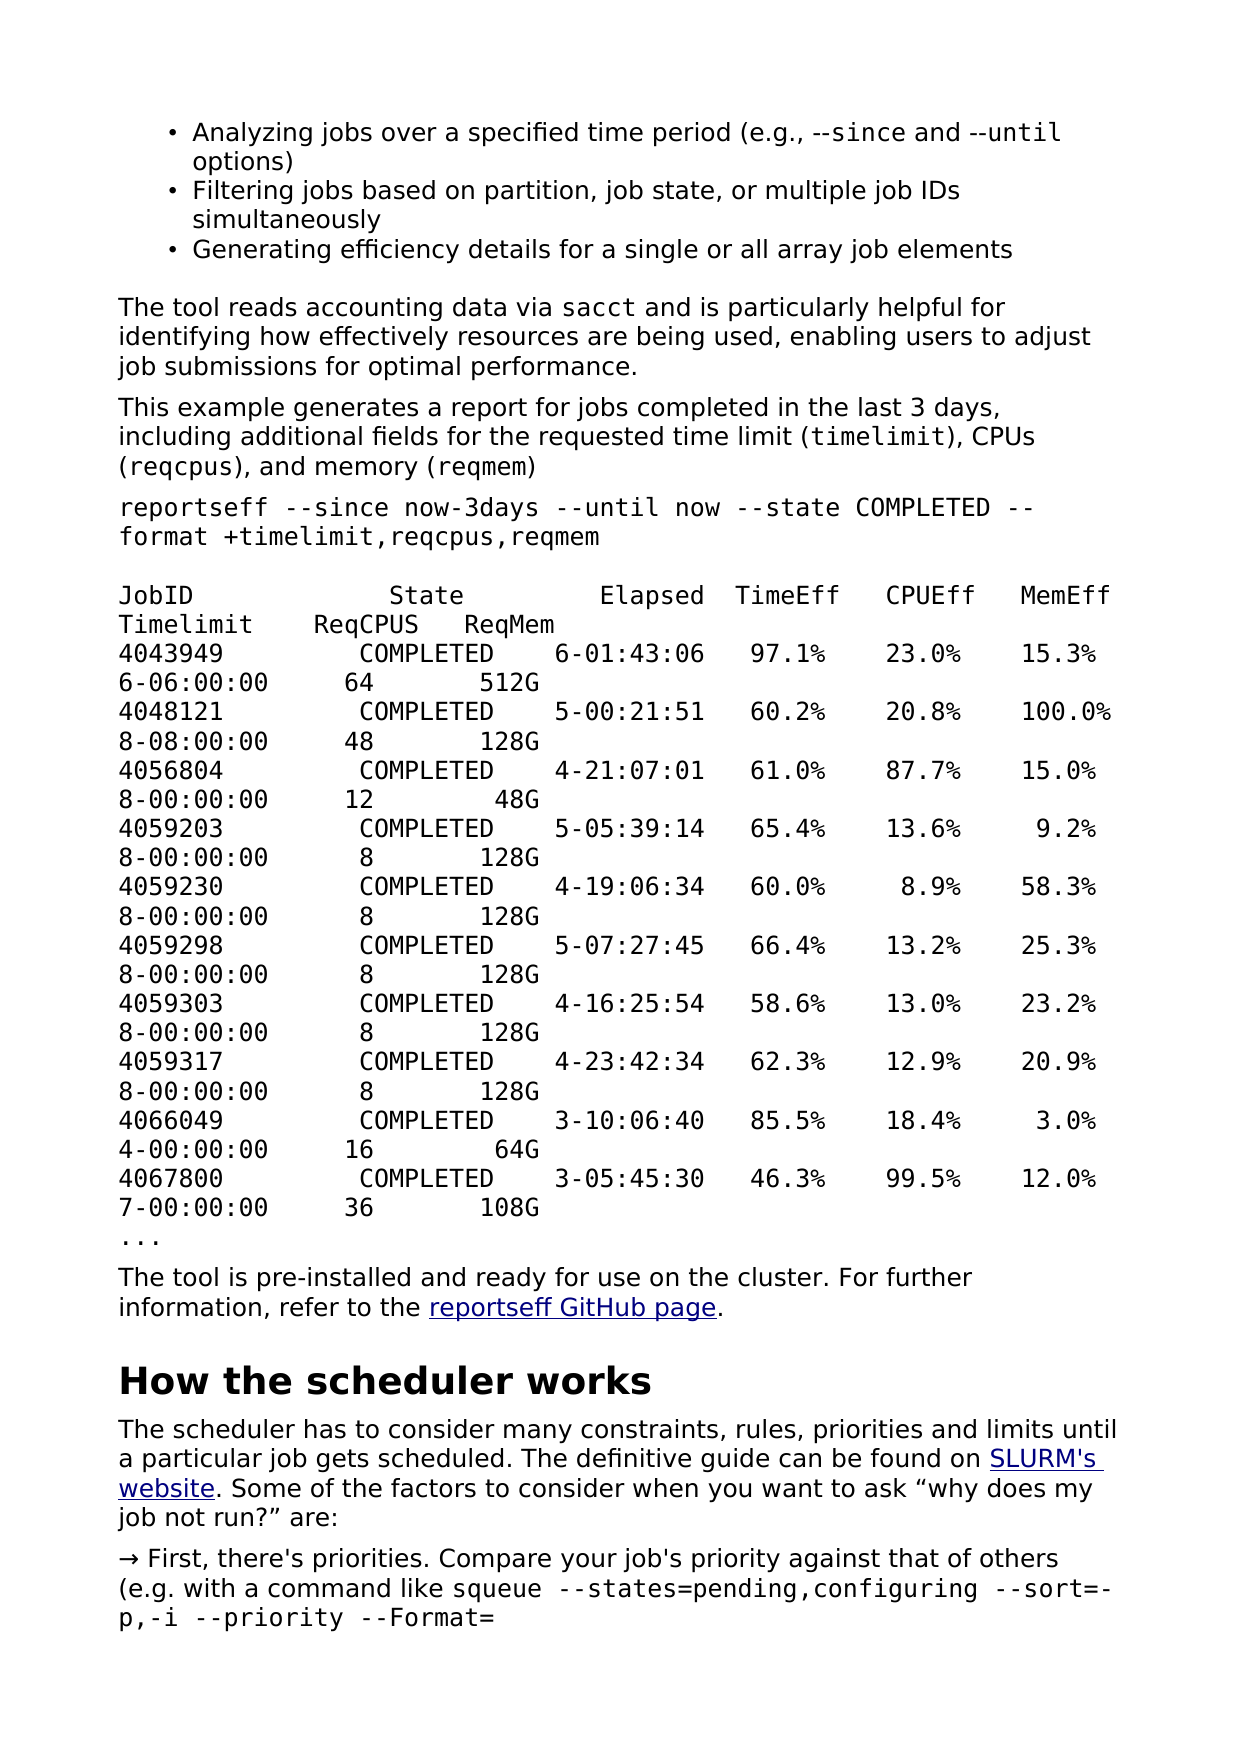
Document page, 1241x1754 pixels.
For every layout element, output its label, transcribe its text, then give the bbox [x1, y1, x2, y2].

text This example generates a report for jobs completed in the last 3 days, including additional fields for the requested time limit (timelimit), CPUs (reqcpus), and memory (reqmem) [118, 393, 1122, 481]
text The tool reads accounting data via sacct and is particularly helpful for identifying how effectively resources are being used, enabling users to adjust job submissions for optimal performance. [118, 293, 1122, 381]
text The tool is pre-installed and ready for use on the cluster. For further information, refer to the reportseff GitHub page. [118, 1263, 1122, 1322]
text The scheduler has to consider many constraints, rules, priorities and limits until a particular job gets scheduled. The definitive guide can be found on SLURM's website. Some of the factors to consider when you want to ask “why does my job not run?” are: [118, 1416, 1122, 1532]
text reportseff --since now-3days --until now --state COMPLETED --format +timelimit,reqcpus,reqmem JobID State Elapsed TimeEff CPUEff MemEff Timelimit ReqCPUS ReqMem 4043949 COMPLETED 6-01:43:06 97.1% 23.0% 15.3% 6-06:00:00 64 512G 4048121 COMPLETED 5-00:21:51 60.2% 20.8% 100.0% 8-08:00:00 48 128G 4056804 COMPLETED 4-21:07:01 61.0% 87.7% 15.0% 8-00:00:00 12 48G 4059203 COMPLETED 5-05:39:14 65.4% 13.6% 9.2% 8-00:00:00 8 128G 4059230 COMPLETED 4-19:06:34 60.0% 8.9% 58.3% 8-00:00:00 8 128G 4059298 COMPLETED 5-07:27:45 66.4% 13.2% 25.3% 8-00:00:00 8 128G 4059303 COMPLETED 4-16:25:54 58.6% 13.0% 23.2% 8-00:00:00 8 128G 4059317 COMPLETED 4-23:42:34 62.3% 12.9% 20.9% 8-00:00:00 8 128G 4066049 COMPLETED 3-10:06:40 85.5% 18.4% 3.0% 4-00:00:00 16 64G 4067800 COMPLETED 3-05:45:30 46.3% 99.5% 12.0% 7-00:00:00 36 108G ... [118, 493, 1122, 1252]
text → First, there's priorities. Compare your job's priority against that of others (e.g. with a command like squeue --states=pending,configuring --sort=-p,-i --priority --Format= [118, 1545, 1122, 1632]
list Analyzing jobs over a specified time period (e.g., --since and --until options) [177, 118, 1122, 176]
subtitle How the scheduler works [118, 1359, 1122, 1403]
list Generating efficiency details for a single or all array job elements [177, 235, 1122, 264]
list Filtering jobs based on partition, job state, or multiple job IDs simultaneously [177, 176, 1122, 235]
